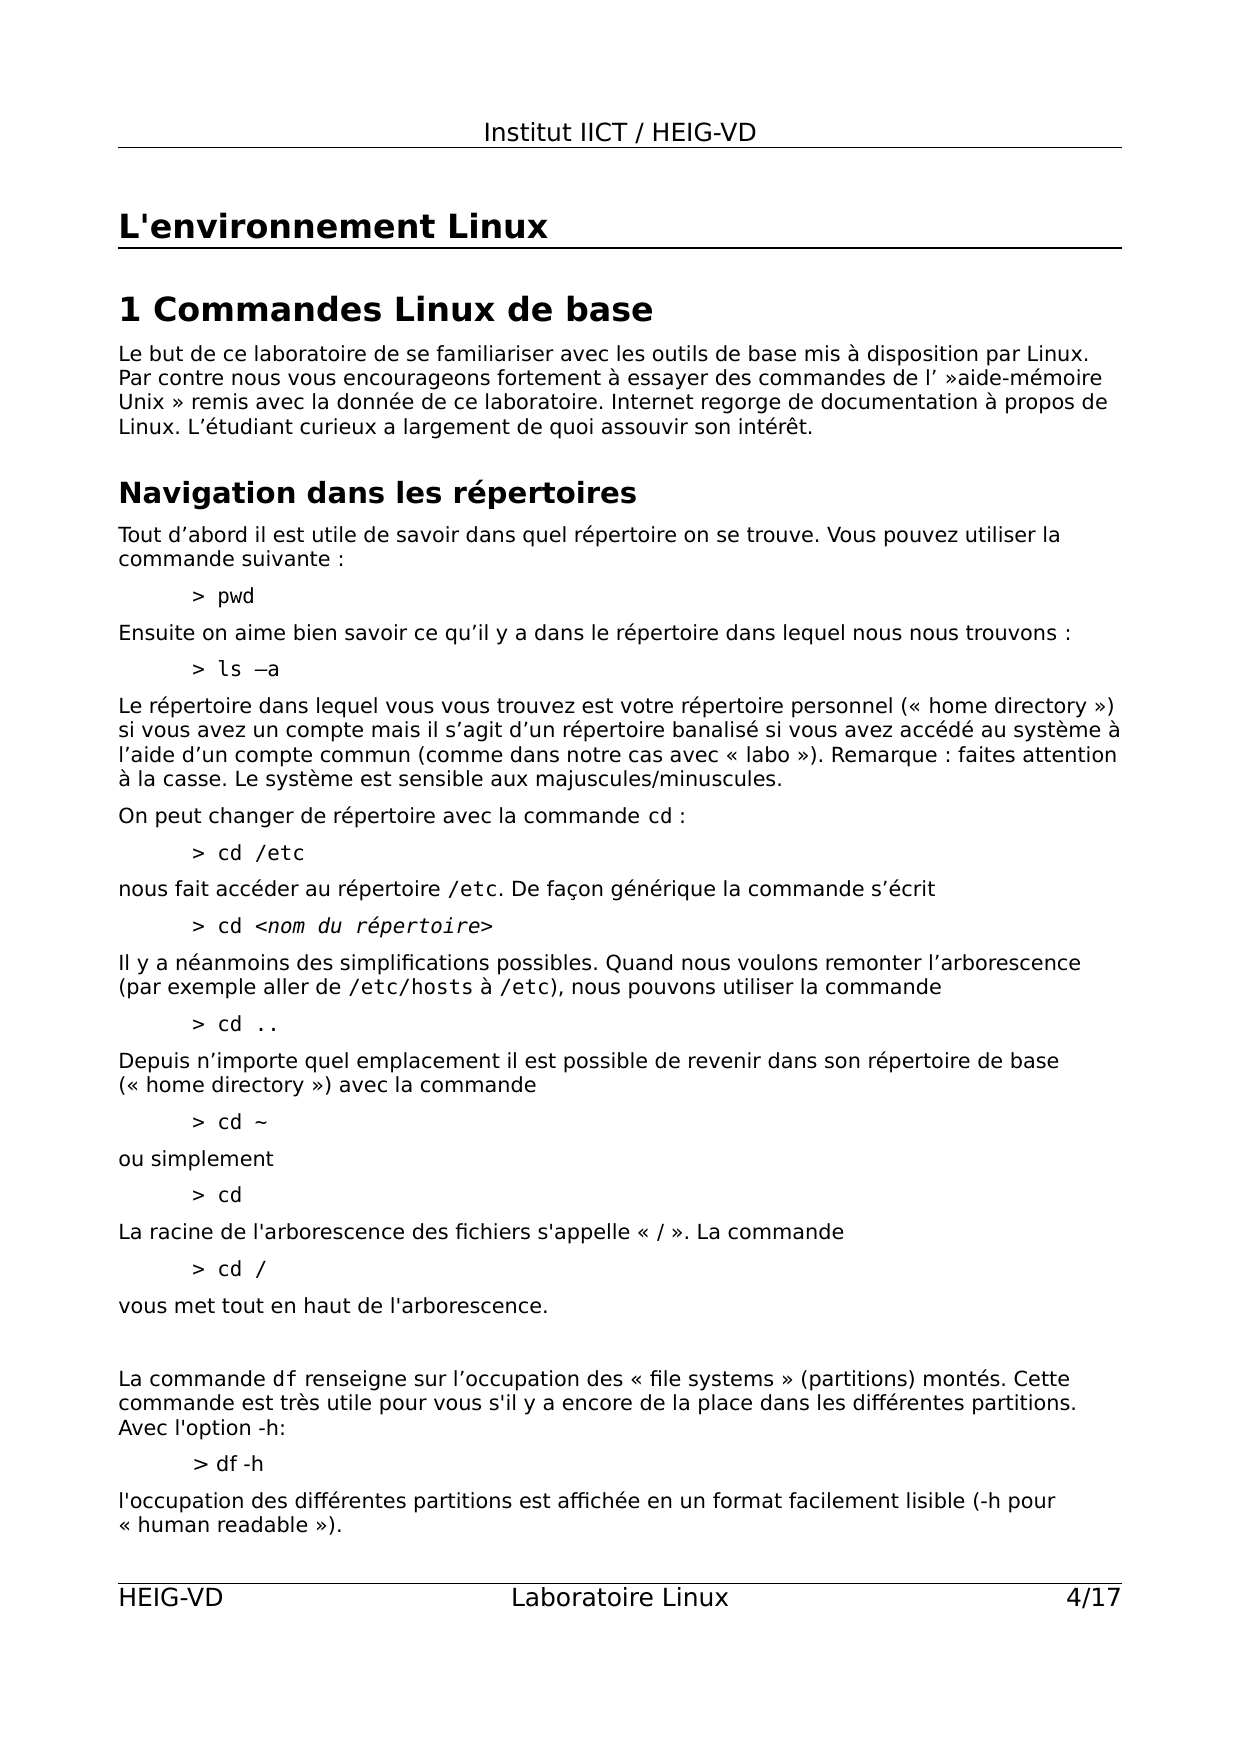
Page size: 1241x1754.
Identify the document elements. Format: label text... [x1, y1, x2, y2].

subtitle Navigation dans les répertoires [118, 476, 1122, 510]
subtitle Commandes Linux de base [118, 291, 1122, 329]
subtitle L'environnement Linux [118, 208, 1122, 247]
text Le but de ce laboratoire de se familiariser avec les outils de base mis à disposition par Linux. Par contre nous vous encourageons fortement à essayer des commandes de l’ »aide-mémoire Unix » remis avec la donnée de ce laboratoire. Internet regorge de documentation à propos de Linux. L’étudiant curieux a largement de quoi assouvir son intérêt. [118, 342, 1122, 439]
text > ls –a [118, 657, 1122, 682]
text > df -h [192, 1452, 1122, 1477]
text > cd .. [192, 1012, 1122, 1036]
text La racine de l'arborescence des fichiers s'appelle « / ». La commande [118, 1220, 1122, 1244]
text Ensuite on aime bien savoir ce qu’il y a dans le répertoire dans lequel nous nous trouvons : [118, 621, 1122, 645]
text > cd <nom du répertoire> [192, 914, 1122, 938]
text > cd [192, 1183, 1122, 1208]
text Depuis n’importe quel emplacement il est possible de revenir dans son répertoire de base (« home directory ») avec la commande [118, 1049, 1122, 1097]
text Il y a néanmoins des simplifications possibles. Quand nous voulons remonter l’arborescence (par exemple aller de /etc/hosts à /etc), nous pouvons utiliser la commande [118, 951, 1122, 999]
text On peut changer de répertoire avec la commande cd : [118, 804, 1122, 828]
text La commande df renseigne sur l’occupation des « file systems » (partitions) montés. Cette commande est très utile pour vous s'il y a encore de la place dans les différentes partitions. Avec l'option -h: [118, 1367, 1122, 1440]
text Le répertoire dans lequel vous vous trouvez est votre répertoire personnel (« home directory ») si vous avez un compte mais il s’agit d’un répertoire banalisé si vous avez accédé au système à l’aide d’un compte commun (comme dans notre cas avec « labo »). Remarque : faites attention à la casse. Le système est sensible aux majuscules/minuscules. [118, 694, 1122, 791]
text Tout d’abord il est utile de savoir dans quel répertoire on se trouve. Vous pouvez utiliser la commande suivante : [118, 523, 1122, 571]
text nous fait accéder au répertoire /etc. De façon générique la commande s’écrit [118, 877, 1122, 902]
text vous met tout en haut de l'arborescence. [118, 1294, 1122, 1318]
text l'occupation des différentes partitions est affichée en un format facilement lisible (-h pour « human readable »). [118, 1489, 1122, 1538]
text > cd / [192, 1257, 1122, 1281]
text > cd ~ [192, 1110, 1122, 1134]
text > pwd [192, 584, 1122, 608]
text ou simplement [118, 1147, 1122, 1171]
text > cd /etc [192, 841, 1122, 865]
